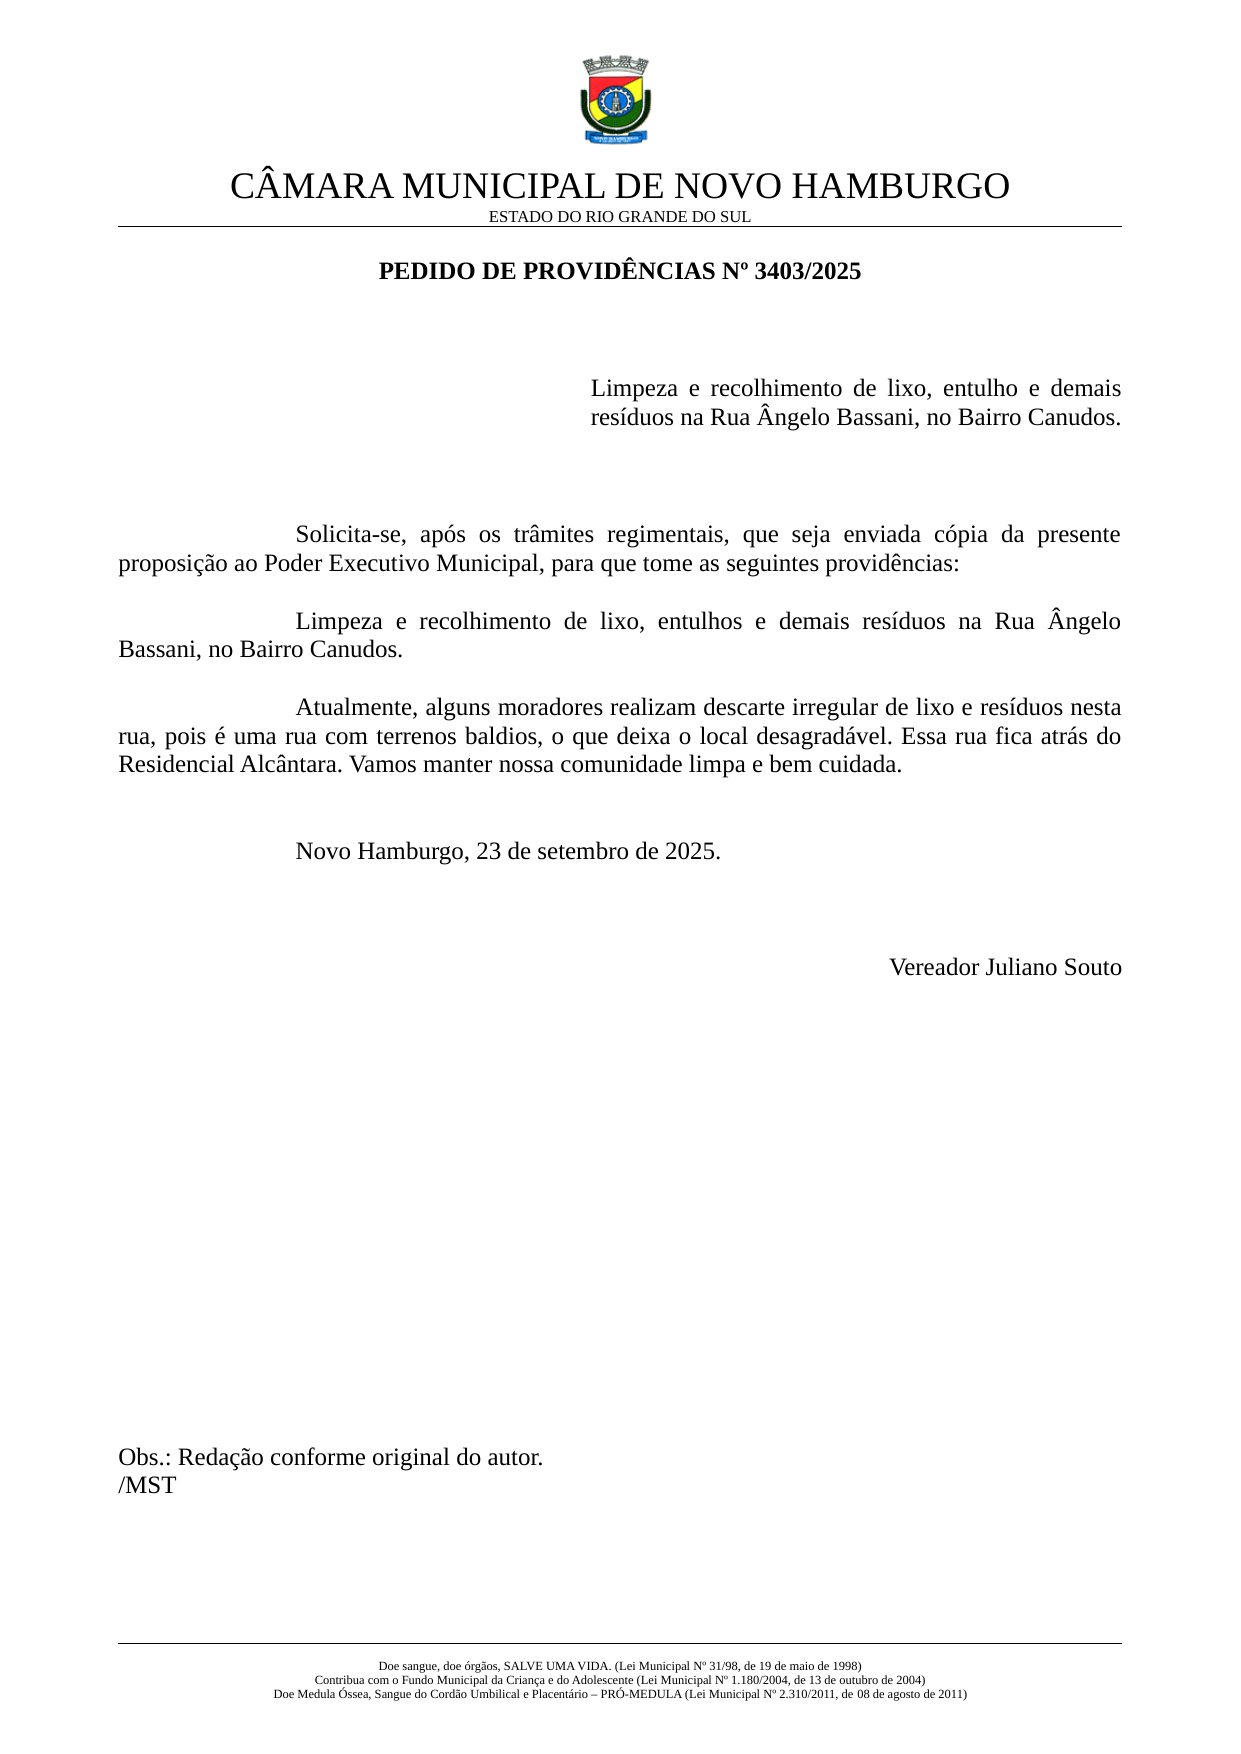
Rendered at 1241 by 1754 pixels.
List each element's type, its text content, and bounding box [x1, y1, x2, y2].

picture [574, 48, 655, 149]
text /MST [118, 1470, 1122, 1499]
text PEDIDO DE PROVIDÊNCIAS Nº 3403/2025 [118, 256, 1122, 285]
text Obs.: Redação conforme original do autor. [118, 1442, 1122, 1470]
text Vereador Juliano Souto [118, 952, 1122, 981]
text Limpeza e recolhimento de lixo, entulho e demais resíduos na Rua Ângelo Bassani, no Bairro Canudos. [591, 373, 1122, 431]
text Solicita-se, após os trâmites regimentais, que seja enviada cópia da presente proposição ao Poder Executivo Municipal, para que tome as seguintes providências: [118, 519, 1122, 577]
text Novo Hamburgo, 23 de setembro de 2025. [118, 836, 1122, 864]
text Atualmente, alguns moradores realizam descarte irregular de lixo e resíduos nesta rua, pois é uma rua com terrenos baldios, o que deixa o local desagradável. Essa rua fica atrás do Residencial Alcântara. Vamos manter nossa comunidade limpa e bem cuidada. [118, 692, 1122, 778]
text Limpeza e recolhimento de lixo, entulhos e demais resíduos na Rua Ângelo Bassani, no Bairro Canudos. [118, 606, 1122, 663]
